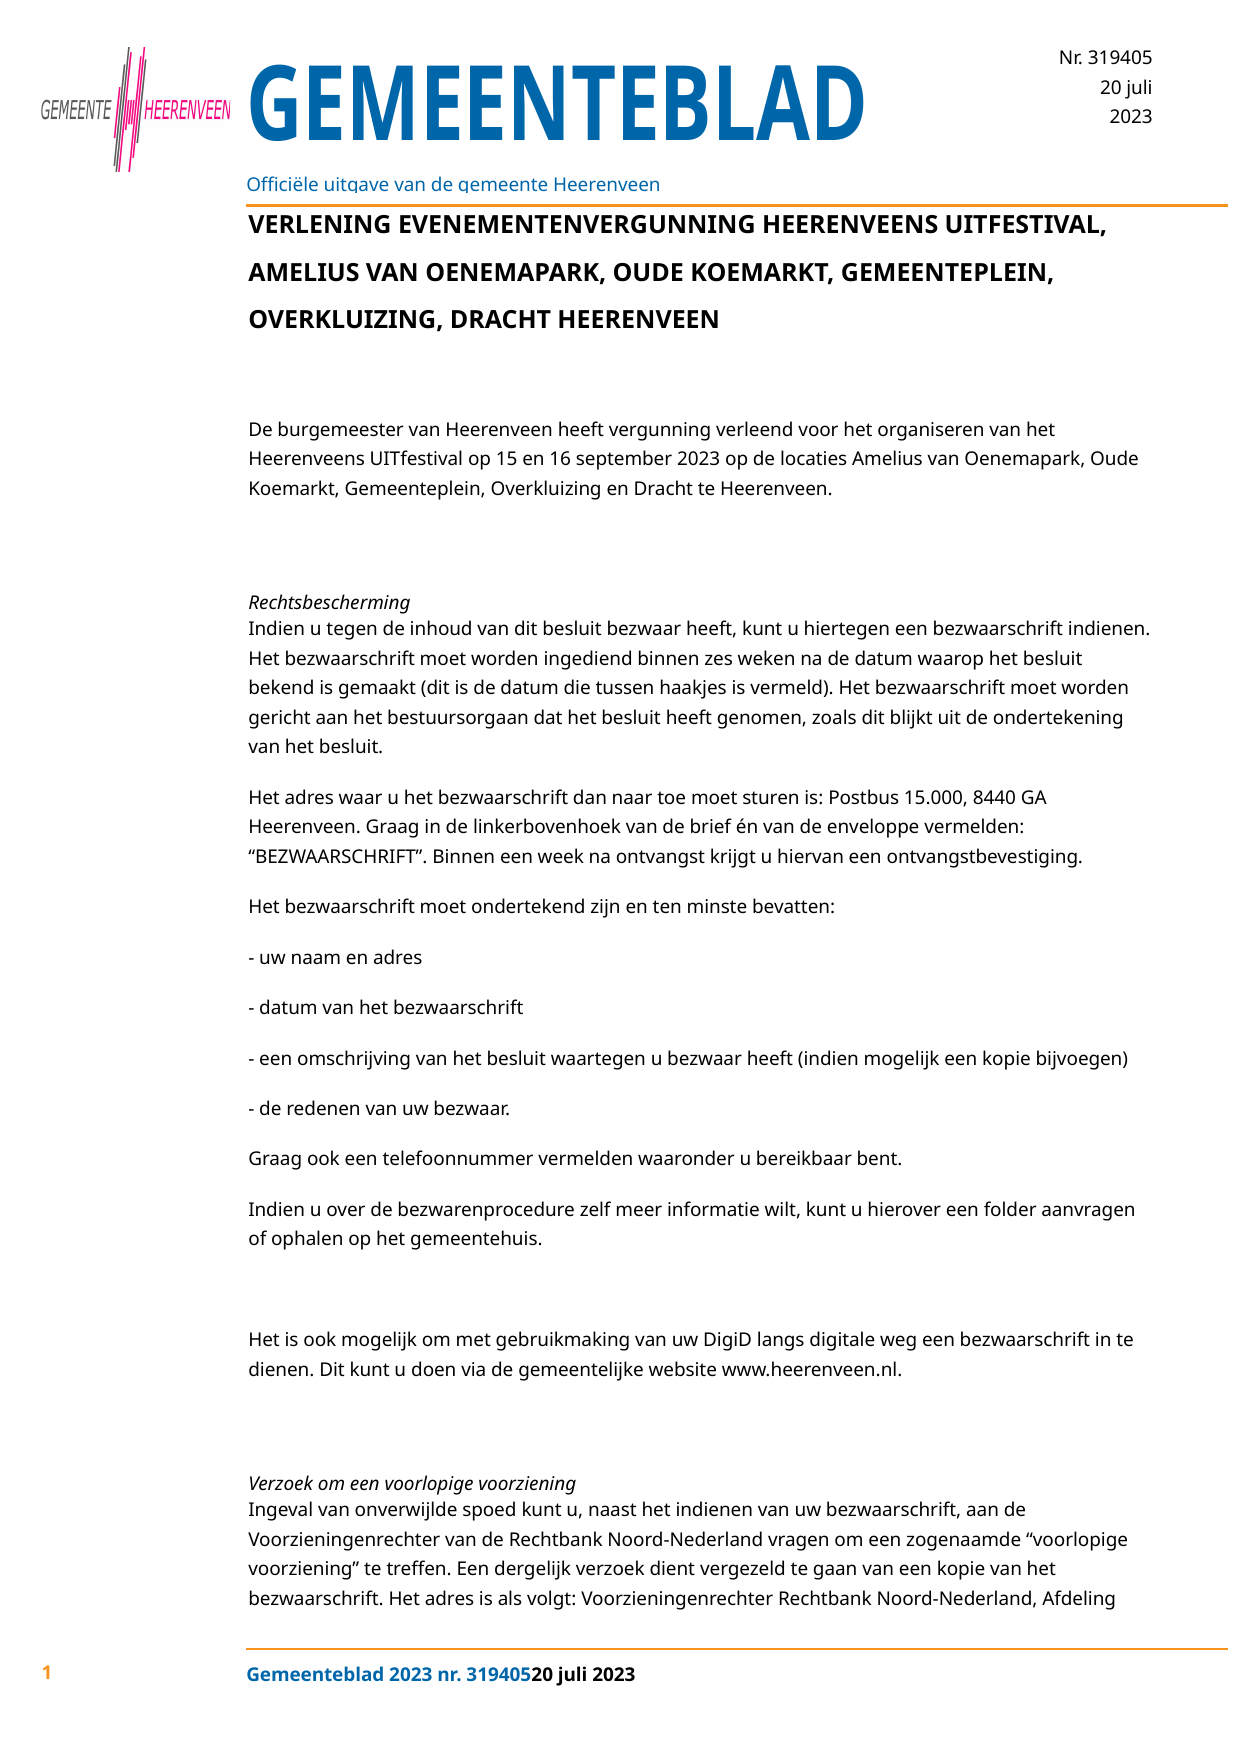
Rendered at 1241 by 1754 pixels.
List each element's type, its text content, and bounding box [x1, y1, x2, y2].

text Het bezwaarschrift moet ondertekend zijn en ten minste bevatten: [248, 893, 1152, 919]
text - de redenen van uw bezwaar. [248, 1095, 1152, 1121]
text Indien u over de bezwarenprocedure zelf meer informatie wilt, kunt u hierover een folder aanvragen of ophalen op het gemeentehuis. [248, 1196, 1152, 1251]
text - datum van het bezwaarschrift [248, 994, 1152, 1020]
text Indien u tegen de inhoud van dit besluit bezwaar heeft, kunt u hiertegen een bezwaarschrift indienen. Het bezwaarschrift moet worden ingediend binnen zes weken na de datum waarop het besluit bekend is gemaakt (dit is de datum die tussen haakjes is vermeld). Het bezwaarschrift moet worden gericht aan het bestuursorgaan dat het besluit heeft genomen, zoals dit blijkt uit de ondertekening van het besluit. [248, 615, 1152, 759]
text Rechtsbescherming [248, 589, 1152, 615]
text Ingeval van onverwijlde spoed kunt u, naast het indienen van uw bezwaarschrift, aan de Voorzieningenrechter van de Rechtbank Noord-Nederland vragen om een zogenaamde “voorlopige voorziening” te treffen. Een dergelijk verzoek dient vergezeld te gaan van een kopie van het bezwaarschrift. Het adres is als volgt: Voorzieningenrechter Rechtbank Noord-Nederland, Afdeling [248, 1496, 1152, 1611]
text - een omschrijving van het besluit waartegen u bezwaar heeft (indien mogelijk een kopie bijvoegen) [248, 1045, 1152, 1071]
text VERLENING EVENEMENTENVERGUNNING HEERENVEENS UITFESTIVAL, AMELIUS VAN OENEMAPARK, OUDE KOEMARKT, GEMEENTEPLEIN, OVERKLUIZING, DRACHT HEERENVEEN [248, 207, 1152, 336]
picture [41, 47, 231, 172]
text Verzoek om een voorlopige voorziening [248, 1470, 1152, 1496]
text - uw naam en adres [248, 944, 1152, 970]
text Graag ook een telefoonnummer vermelden waaronder u bereikbaar bent. [248, 1146, 1152, 1171]
text De burgemeester van Heerenveen heeft vergunning verleend voor het organiseren van het Heerenveens UITfestival op 15 en 16 september 2023 op de locaties Amelius van Oenemapark, Oude Koemarkt, Gemeenteplein, Overkluizing en Dracht te Heerenveen. [248, 416, 1152, 501]
text Het adres waar u het bezwaarschrift dan naar toe moet sturen is: Postbus 15.000, 8440 GA Heerenveen. Graag in de linkerbovenhoek van de brief én van de enveloppe vermelden: “BEZWAARSCHRIFT”. Binnen een week na ontvangst krijgt u hiervan een ontvangstbevestiging. [248, 784, 1152, 869]
text Het is ook mogelijk om met gebruikmaking van uw DigiD langs digitale weg een bezwaarschrift in te dienen. Dit kunt u doen via de gemeentelijke website www.heerenveen.nl. [248, 1326, 1152, 1382]
